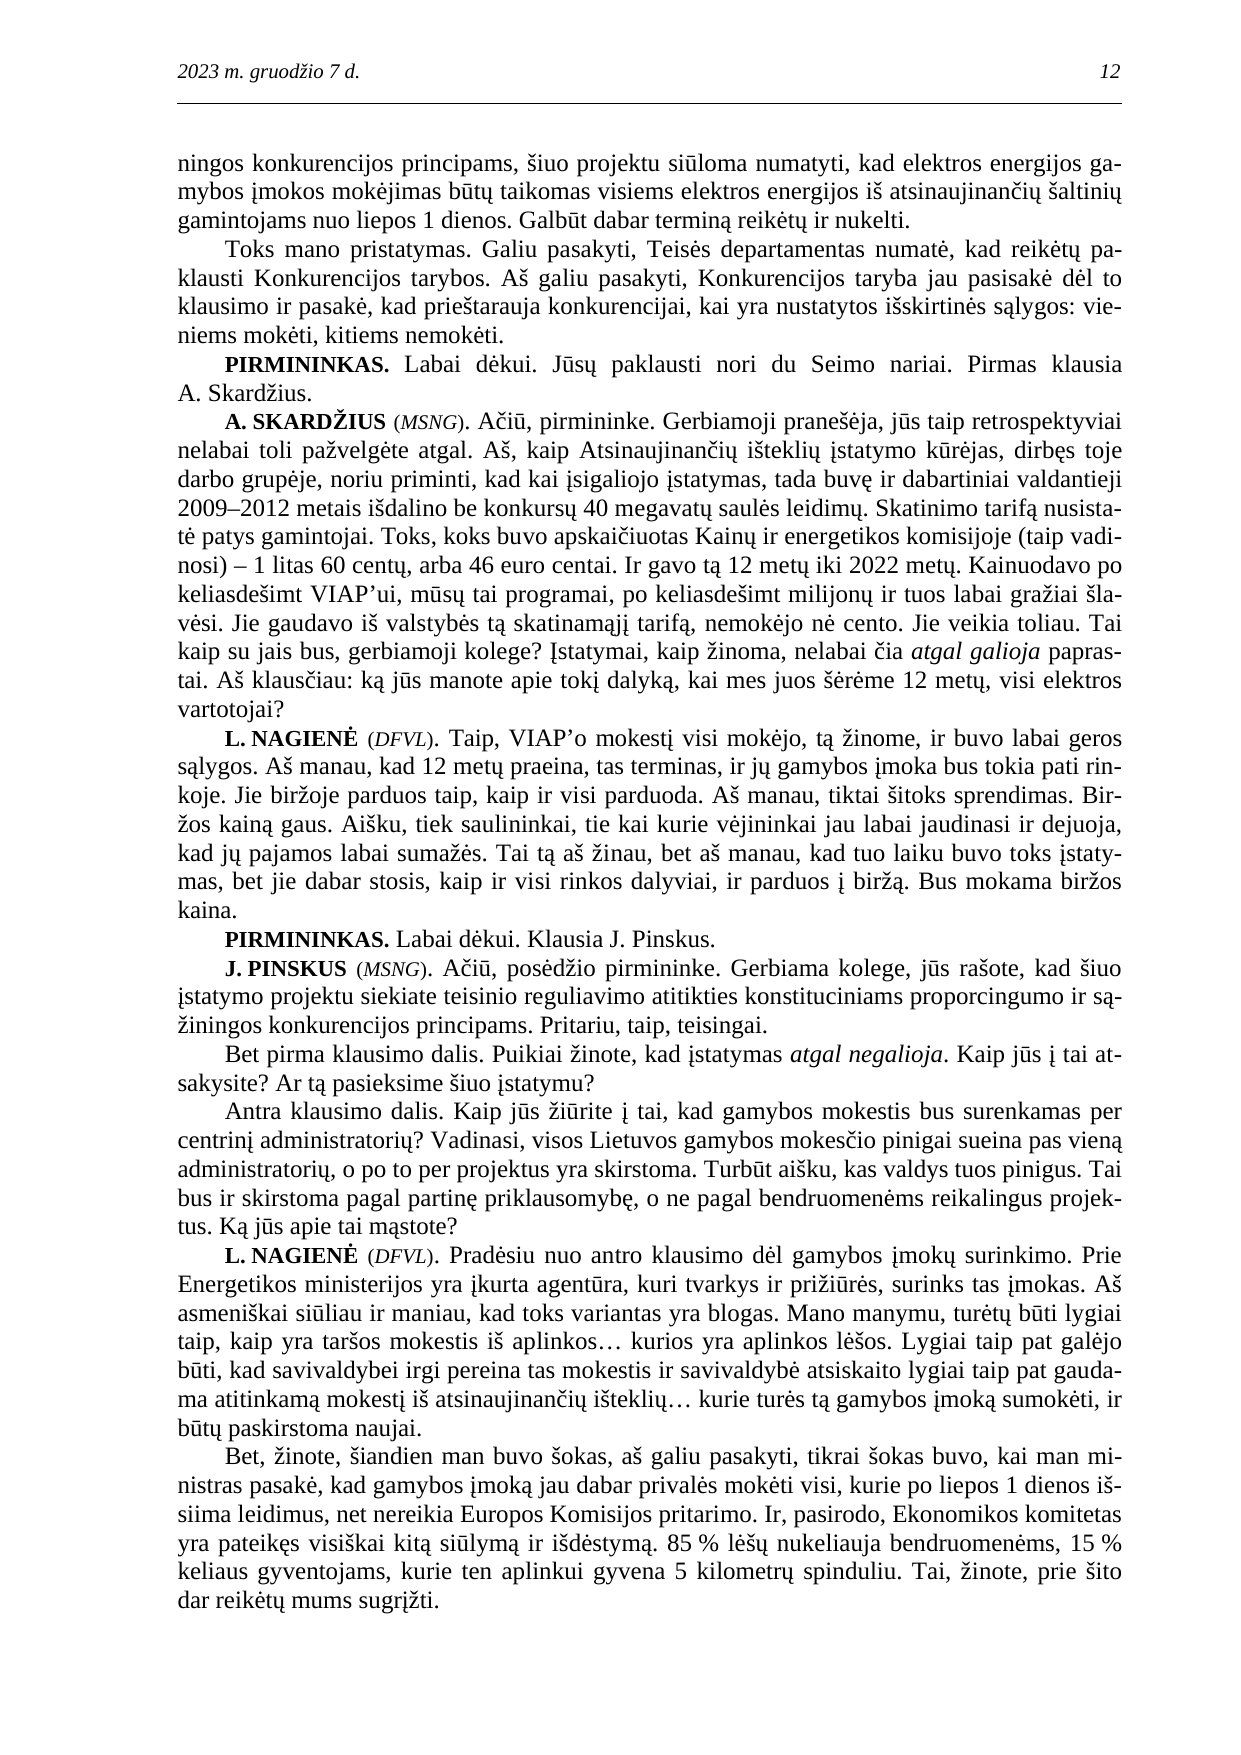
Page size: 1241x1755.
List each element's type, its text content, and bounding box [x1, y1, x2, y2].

text Bet, ži­no­te, šian­dien man bu­vo šo­kas, aš ga­liu pa­sa­ky­ti, tik­rai šo­kas bu­vo, kai man mi­nist­ras pa­sa­kė, kad ga­my­bos įmo­ką jau da­bar pri­va­lės mo­kė­ti vi­si, ku­rie po lie­pos 1 die­nos iš­si­i­ma lei­di­mus, net ne­rei­kia Eu­ro­pos Ko­mi­si­jos pri­ta­ri­mo. Ir, pa­si­ro­do, Eko­no­mi­kos ko­mi­te­tas yra pa­tei­kęs vi­siš­kai ki­tą siū­ly­mą ir iš­dės­ty­mą. 85 % lė­šų nu­ke­liau­ja ben­druo­me­nėms, 15 % ke­liaus gy­ven­to­jams, ku­rie ten ap­lin­kui gy­ve­na 5 ki­lo­met­rų spin­du­liu. Tai, ži­no­te, prie ši­to dar rei­kė­tų mums su­grįž­ti. [177, 1441, 1122, 1614]
text PIRMININKAS. La­bai dė­kui. Klau­sia J. Pins­kus. [177, 924, 1122, 953]
text PIRMININKAS. La­bai dė­kui. Jū­sų pa­klaus­ti no­ri du Sei­mo na­riai. Pir­mas klau­sia A. Skar­džius. [177, 349, 1122, 406]
text L. NAGIENĖ (DFVL). Taip, VIAP’o mo­kes­tį vi­si mo­kė­jo, tą ži­no­me, ir bu­vo la­bai ge­ros są­ly­gos. Aš ma­nau, kad 12 me­tų pra­ei­na, tas ter­mi­nas, ir jų ga­my­bos įmo­ka bus to­kia pa­ti rin­ko­je. Jie bir­žo­je par­duos taip, kaip ir vi­si par­duo­da. Aš ma­nau, tik­tai ši­toks spren­di­mas. Bir­žos kai­ną gaus. Aiš­ku, tiek sau­li­nin­kai, tie kai ku­rie vė­ji­nin­kai jau la­bai jau­di­na­si ir de­juo­ja, kad jų pa­ja­mos la­bai su­ma­žės. Tai tą aš ži­nau, bet aš ma­nau, kad tuo lai­ku bu­vo toks įsta­ty­mas, bet jie da­bar sto­sis, kaip ir vi­si rin­kos da­ly­viai, ir par­duos į bir­žą. Bus mo­ka­ma bir­žos kai­na. [177, 723, 1122, 924]
text A. SKARDŽIUS (MSNG). Ačiū, pir­mi­nin­ke. Ger­bia­mo­ji pra­ne­šė­ja, jūs taip ret­ros­pek­ty­viai ne­la­bai to­li pa­žvel­gė­te at­gal. Aš, kaip At­si­nau­ji­nan­čių iš­tek­lių įsta­ty­mo kū­rė­jas, dir­bęs to­je dar­bo gru­pė­je, no­riu pri­min­ti, kad kai įsi­ga­lio­jo įsta­ty­mas, ta­da bu­vę ir da­bar­ti­niai val­dan­tie­ji 2009–2012 me­tais iš­da­li­no be kon­kur­sų 40 me­ga­va­tų sau­lės lei­di­mų. Ska­ti­ni­mo ta­ri­fą nu­si­sta­tė pa­tys ga­min­to­jai. Toks, koks bu­vo ap­skai­čiuo­tas Kai­nų ir ener­ge­ti­kos ko­mi­si­jo­je (taip va­di­no­si) – 1 li­tas 60 cen­tų, ar­ba 46 eu­ro cen­tai. Ir ga­vo tą 12 me­tų iki 2022 me­tų. Kai­nuo­da­vo po ke­lias­de­šimt VIAPʼui, mū­sų tai pro­gra­mai, po ke­lias­de­šimt mi­li­jo­nų ir tuos la­bai gra­žiai šla­vė­si. Jie gau­da­vo iš vals­ty­bės tą ska­ti­na­mą­jį ta­ri­fą, ne­mo­kė­jo nė cen­to. Jie vei­kia to­liau. Tai kaip su jais bus, ger­bia­mo­ji ko­le­ge? Įsta­ty­mai, kaip ži­no­ma, ne­la­bai čia at­gal ga­lio­ja pa­pras­tai. Aš klaus­čiau: ką jūs ma­no­te apie to­kį da­ly­ką, kai mes juos šė­rė­me 12 me­tų, vi­si elek­tros var­to­to­jai? [177, 406, 1122, 723]
text An­tra klau­si­mo da­lis. Kaip jūs žiū­ri­te į tai, kad ga­my­bos mo­kes­tis bus su­ren­ka­mas per cen­tri­nį ad­mi­nist­ra­to­rių? Va­di­na­si, vi­sos Lie­tu­vos ga­my­bos mo­kes­čio pi­ni­gai su­ei­na pas vie­ną ad­mi­nist­ra­to­rių, o po to per pro­jek­tus yra skirs­to­ma. Tur­būt aiš­ku, kas val­dys tuos pi­ni­gus. Tai bus ir skirs­to­ma pa­gal par­ti­nę pri­klau­so­my­bę, o ne pa­gal ben­druo­me­nėms rei­ka­lin­gus pro­jek­tus. Ką jūs apie tai mąs­to­te? [177, 1096, 1122, 1240]
text nin­gos kon­ku­ren­ci­jos prin­ci­pams, šiuo pro­jek­tu siū­lo­ma nu­ma­ty­ti, kad elek­tros ener­gi­jos ga­my­bos įmo­kos mo­kė­ji­mas bū­tų tai­ko­mas vi­siems elek­tros ener­gi­jos iš at­si­nau­ji­nan­čių šal­ti­nių ga­min­to­jams nuo lie­pos 1 die­nos. Gal­būt da­bar ter­mi­ną rei­kė­tų ir nu­kel­ti. [177, 148, 1122, 234]
text J. PINSKUS (MSNG). Ačiū, po­sė­džio pir­mi­nin­ke. Ger­bia­ma ko­le­ge, jūs ra­šo­te, kad šiuo įsta­ty­mo pro­jek­tu sie­kia­te tei­si­nio re­gu­lia­vi­mo ati­tik­ties kon­sti­tu­ci­niams pro­por­cin­gu­mo ir są­ži­nin­gos kon­ku­ren­ci­jos prin­ci­pams. Pri­ta­riu, taip, tei­sin­gai. [177, 953, 1122, 1039]
text L. NAGIENĖ (DFVL). Pra­dė­siu nuo an­tro klau­si­mo dėl ga­my­bos įmo­kų su­rin­ki­mo. Prie Ener­ge­ti­kos mi­nis­te­ri­jos yra įkur­ta agen­tū­ra, ku­ri tvar­kys ir pri­žiū­rės, su­rinks tas įmo­kas. Aš as­me­niš­kai siū­liau ir ma­niau, kad toks va­rian­tas yra blo­gas. Ma­no ma­ny­mu, tu­rė­tų bū­ti ly­giai taip, kaip yra tar­šos mo­kes­tis iš ap­lin­kos… ku­rios yra ap­lin­kos lė­šos. Ly­giai taip pat ga­lė­jo bū­ti, kad sa­vi­val­dy­bei ir­gi per­ei­na tas mo­kes­tis ir sa­vi­val­dy­bė at­si­skai­to ly­giai taip pat gau­da­ma ati­tin­ka­mą mo­kes­tį iš at­si­nau­ji­nan­čių iš­tek­lių… ku­rie tu­rės tą ga­my­bos įmo­ką su­mo­kė­ti, ir bū­tų pa­skirs­to­ma nau­jai. [177, 1240, 1122, 1441]
text Bet pir­ma klau­si­mo da­lis. Pui­kiai ži­no­te, kad įsta­ty­mas at­gal ne­ga­lio­ja. Kaip jūs į tai at­sa­ky­si­te? Ar tą pa­siek­si­me šiuo įsta­ty­mu? [177, 1039, 1122, 1096]
text Toks ma­no pri­sta­ty­mas. Ga­liu pa­sa­ky­ti, Tei­sės de­par­ta­men­tas nu­ma­tė, kad rei­kė­tų pa­klaus­ti Kon­ku­ren­ci­jos ta­ry­bos. Aš ga­liu pa­sa­ky­ti, Kon­ku­ren­ci­jos ta­ry­ba jau pa­si­sa­kė dėl to klau­si­mo ir pa­sa­kė, kad prieš­ta­rau­ja kon­ku­ren­ci­jai, kai yra nu­sta­ty­tos iš­skir­ti­nės są­ly­gos: vie­niems mo­kė­ti, ki­tiems ne­mo­kė­ti. [177, 234, 1122, 349]
